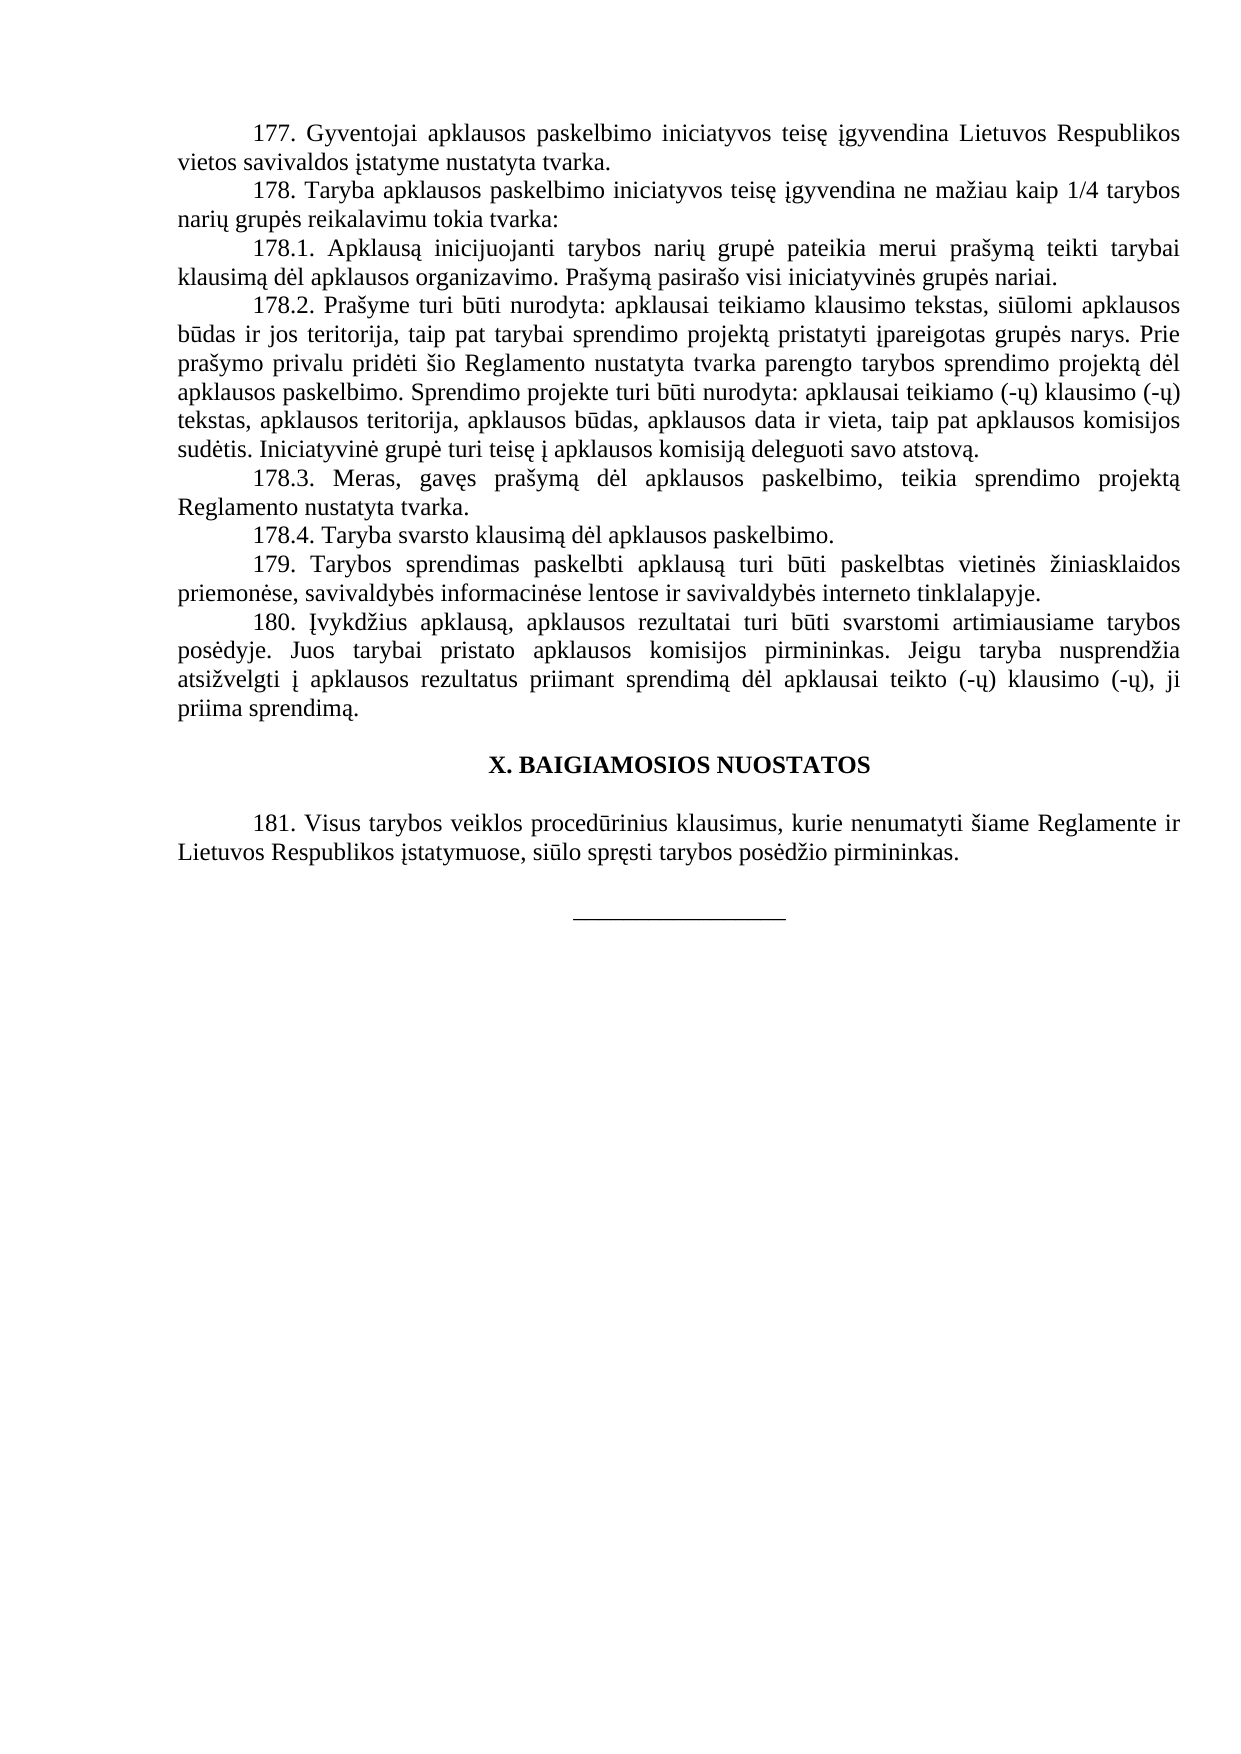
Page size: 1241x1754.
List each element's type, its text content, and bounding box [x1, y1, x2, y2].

text 178.1. Apklausą inicijuojanti tarybos narių grupė pateikia merui prašymą teikti tarybai klausimą dėl apklausos organizavimo. Prašymą pasirašo visi iniciatyvinės grupės nariai. [177, 233, 1181, 291]
text 177. Gyventojai apklausos paskelbimo iniciatyvos teisę įgyvendina Lietuvos Respublikos vietos savivaldos įstatyme nustatyta tvarka. [177, 118, 1181, 176]
text 181. Visus tarybos veiklos procedūrinius klausimus, kurie nenumatyti šiame Reglamente ir Lietuvos Respublikos įstatymuose, siūlo spręsti tarybos posėdžio pirmininkas. [177, 808, 1181, 866]
text 179. Tarybos sprendimas paskelbti apklausą turi būti paskelbtas vietinės žiniasklaidos priemonėse, savivaldybės informacinėse lentose ir savivaldybės interneto tinklalapyje. [177, 549, 1181, 607]
text _________________ [177, 894, 1181, 923]
text 180. Įvykdžius apklausą, apklausos rezultatai turi būti svarstomi artimiausiame tarybos posėdyje. Juos tarybai pristato apklausos komisijos pirmininkas. Jeigu taryba nusprendžia atsižvelgti į apklausos rezultatus priimant sprendimą dėl apklausai teikto (-ų) klausimo (-ų), ji priima sprendimą. [177, 607, 1181, 722]
text X. BAIGIAMOSIOS NUOSTATOS [177, 751, 1181, 779]
text 178.4. Taryba svarsto klausimą dėl apklausos paskelbimo. [177, 521, 1181, 549]
text 178.3. Meras, gavęs prašymą dėl apklausos paskelbimo, teikia sprendimo projektą Reglamento nustatyta tvarka. [177, 463, 1181, 521]
text 178.2. Prašyme turi būti nurodyta: apklausai teikiamo klausimo tekstas, siūlomi apklausos būdas ir jos teritorija, taip pat tarybai sprendimo projektą pristatyti įpareigotas grupės narys. Prie prašymo privalu pridėti šio Reglamento nustatyta tvarka parengto tarybos sprendimo projektą dėl apklausos paskelbimo. Sprendimo projekte turi būti nurodyta: apklausai teikiamo (-ų) klausimo (-ų) tekstas, apklausos teritorija, apklausos būdas, apklausos data ir vieta, taip pat apklausos komisijos sudėtis. Iniciatyvinė grupė turi teisę į apklausos komisiją deleguoti savo atstovą. [177, 291, 1181, 463]
text 178. Taryba apklausos paskelbimo iniciatyvos teisę įgyvendina ne mažiau kaip 1/4 tarybos narių grupės reikalavimu tokia tvarka: [177, 176, 1181, 233]
